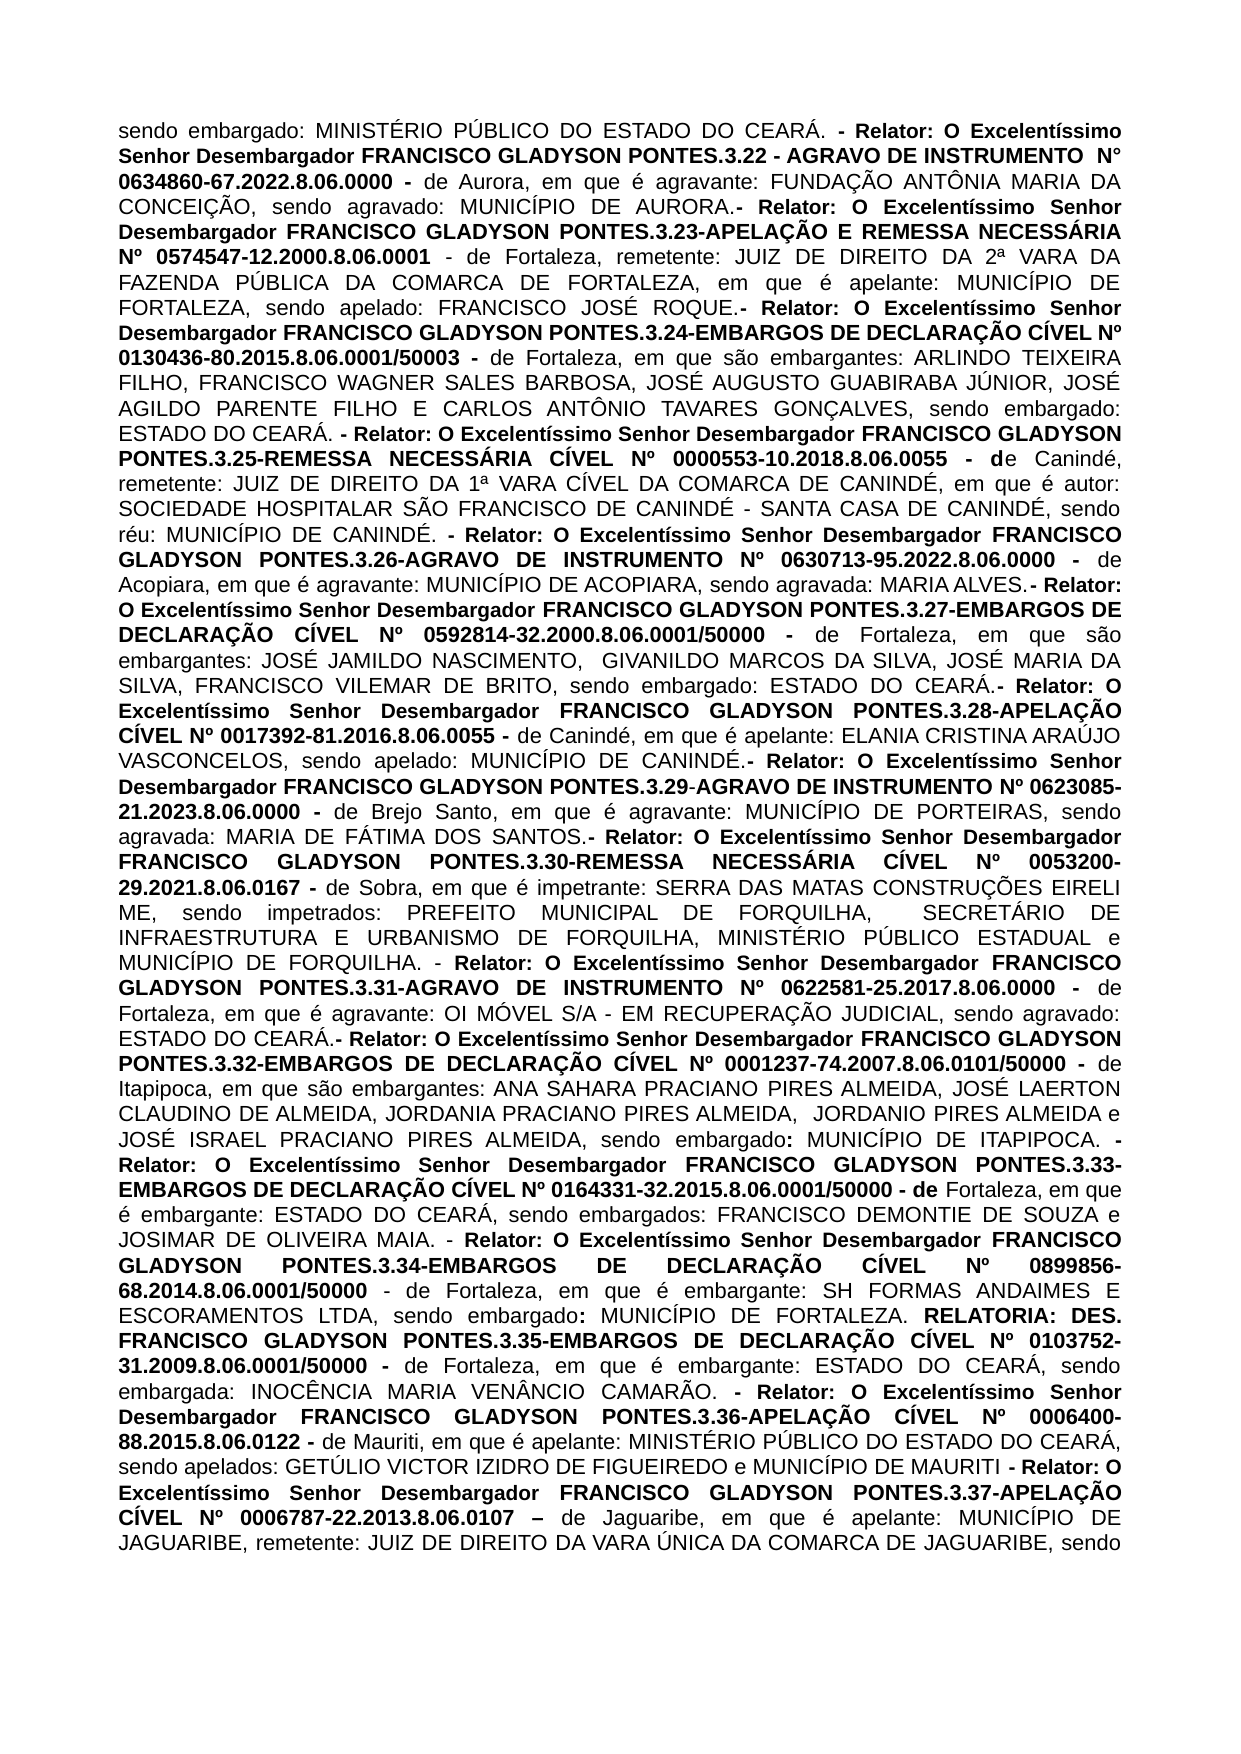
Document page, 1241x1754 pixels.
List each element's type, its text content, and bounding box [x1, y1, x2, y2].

text sendo embargado: MINISTÉRIO PÚBLICO DO ESTADO DO CEARÁ. - Relator: O Excelentíssimo Senhor Desembargador FRANCISCO GLADYSON PONTES.3.22 - AGRAVO DE INSTRUMENTO N° 0634860-67.2022.8.06.0000 - de Aurora, em que é agravante: FUNDAÇÃO ANTÔNIA MARIA DA CONCEIÇÃO, sendo agravado: MUNICÍPIO DE AURORA.- Relator: O Excelentíssimo Senhor Desembargador FRANCISCO GLADYSON PONTES.3.23-APELAÇÃO E REMESSA NECESSÁRIA Nº 0574547-12.2000.8.06.0001 - de Fortaleza, remetente: JUIZ DE DIREITO DA 2ª VARA DA FAZENDA PÚBLICA DA COMARCA DE FORTALEZA, em que é apelante: MUNICÍPIO DE FORTALEZA, sendo apelado: FRANCISCO JOSÉ ROQUE.- Relator: O Excelentíssimo Senhor Desembargador FRANCISCO GLADYSON PONTES.3.24-EMBARGOS DE DECLARAÇÃO CÍVEL Nº 0130436-80.2015.8.06.0001/50003 - de Fortaleza, em que são embargantes: ARLINDO TEIXEIRA FILHO, FRANCISCO WAGNER SALES BARBOSA, JOSÉ AUGUSTO GUABIRABA JÚNIOR, JOSÉ AGILDO PARENTE FILHO E CARLOS ANTÔNIO TAVARES GONÇALVES, sendo embargado: ESTADO DO CEARÁ. - Relator: O Excelentíssimo Senhor Desembargador FRANCISCO GLADYSON PONTES.3.25-REMESSA NECESSÁRIA CÍVEL Nº 0000553-10.2018.8.06.0055 - de Canindé, remetente: JUIZ DE DIREITO DA 1ª VARA CÍVEL DA COMARCA DE CANINDÉ, em que é autor: SOCIEDADE HOSPITALAR SÃO FRANCISCO DE CANINDÉ - SANTA CASA DE CANINDÉ, sendo réu: MUNICÍPIO DE CANINDÉ. - Relator: O Excelentíssimo Senhor Desembargador FRANCISCO GLADYSON PONTES.3.26-AGRAVO DE INSTRUMENTO Nº 0630713-95.2022.8.06.0000 - de Acopiara, em que é agravante: MUNICÍPIO DE ACOPIARA, sendo agravada: MARIA ALVES.- Relator: O Excelentíssimo Senhor Desembargador FRANCISCO GLADYSON PONTES.3.27-EMBARGOS DE DECLARAÇÃO CÍVEL Nº 0592814-32.2000.8.06.0001/50000 - de Fortaleza, em que são embargantes: JOSÉ JAMILDO NASCIMENTO, GIVANILDO MARCOS DA SILVA, JOSÉ MARIA DA SILVA, FRANCISCO VILEMAR DE BRITO, sendo embargado: ESTADO DO CEARÁ.- Relator: O Excelentíssimo Senhor Desembargador FRANCISCO GLADYSON PONTES.3.28-APELAÇÃO CÍVEL Nº 0017392-81.2016.8.06.0055 - de Canindé, em que é apelante: ELANIA CRISTINA ARAÚJO VASCONCELOS, sendo apelado: MUNICÍPIO DE CANINDÉ.- Relator: O Excelentíssimo Senhor Desembargador FRANCISCO GLADYSON PONTES.3.29-AGRAVO DE INSTRUMENTO Nº 0623085-21.2023.8.06.0000 - de Brejo Santo, em que é agravante: MUNICÍPIO DE PORTEIRAS, sendo agravada: MARIA DE FÁTIMA DOS SANTOS.- Relator: O Excelentíssimo Senhor Desembargador FRANCISCO GLADYSON PONTES.3.30-REMESSA NECESSÁRIA CÍVEL Nº 0053200-29.2021.8.06.0167 - de Sobra, em que é impetrante: SERRA DAS MATAS CONSTRUÇÕES EIRELI ME, sendo impetrados: PREFEITO MUNICIPAL DE FORQUILHA, SECRETÁRIO DE INFRAESTRUTURA E URBANISMO DE FORQUILHA, MINISTÉRIO PÚBLICO ESTADUAL e MUNICÍPIO DE FORQUILHA. - Relator: O Excelentíssimo Senhor Desembargador FRANCISCO GLADYSON PONTES.3.31-AGRAVO DE INSTRUMENTO Nº 0622581-25.2017.8.06.0000 - de Fortaleza, em que é agravante: OI MÓVEL S/A - EM RECUPERAÇÃO JUDICIAL, sendo agravado: ESTADO DO CEARÁ.- Relator: O Excelentíssimo Senhor Desembargador FRANCISCO GLADYSON PONTES.3.32-EMBARGOS DE DECLARAÇÃO CÍVEL Nº 0001237-74.2007.8.06.0101/50000 - de Itapipoca, em que são embargantes: ANA SAHARA PRACIANO PIRES ALMEIDA, JOSÉ LAERTON CLAUDINO DE ALMEIDA, JORDANIA PRACIANO PIRES ALMEIDA, JORDANIO PIRES ALMEIDA e JOSÉ ISRAEL PRACIANO PIRES ALMEIDA, sendo embargado: MUNICÍPIO DE ITAPIPOCA. - Relator: O Excelentíssimo Senhor Desembargador FRANCISCO GLADYSON PONTES.3.33-EMBARGOS DE DECLARAÇÃO CÍVEL Nº 0164331-32.2015.8.06.0001/50000 - de Fortaleza, em que é embargante: ESTADO DO CEARÁ, sendo embargados: FRANCISCO DEMONTIE DE SOUZA e JOSIMAR DE OLIVEIRA MAIA. - Relator: O Excelentíssimo Senhor Desembargador FRANCISCO GLADYSON PONTES.3.34-EMBARGOS DE DECLARAÇÃO CÍVEL Nº 0899856-68.2014.8.06.0001/50000 - de Fortaleza, em que é embargante: SH FORMAS ANDAIMES E ESCORAMENTOS LTDA, sendo embargado: MUNICÍPIO DE FORTALEZA. RELATORIA: DES. FRANCISCO GLADYSON PONTES.3.35-EMBARGOS DE DECLARAÇÃO CÍVEL Nº 0103752-31.2009.8.06.0001/50000 - de Fortaleza, em que é embargante: ESTADO DO CEARÁ, sendo embargada: INOCÊNCIA MARIA VENÂNCIO CAMARÃO. - Relator: O Excelentíssimo Senhor Desembargador FRANCISCO GLADYSON PONTES.3.36-APELAÇÃO CÍVEL Nº 0006400-88.2015.8.06.0122 - de Mauriti, em que é apelante: MINISTÉRIO PÚBLICO DO ESTADO DO CEARÁ, sendo apelados: GETÚLIO VICTOR IZIDRO DE FIGUEIREDO e MUNICÍPIO DE MAURITI - Relator: O Excelentíssimo Senhor Desembargador FRANCISCO GLADYSON PONTES.3.37-APELAÇÃO CÍVEL Nº 0006787-22.2013.8.06.0107 – de Jaguaribe, em que é apelante: MUNICÍPIO DE JAGUARIBE, remetente: JUIZ DE DIREITO DA VARA ÚNICA DA COMARCA DE JAGUARIBE, sendo [118, 118, 1122, 1555]
